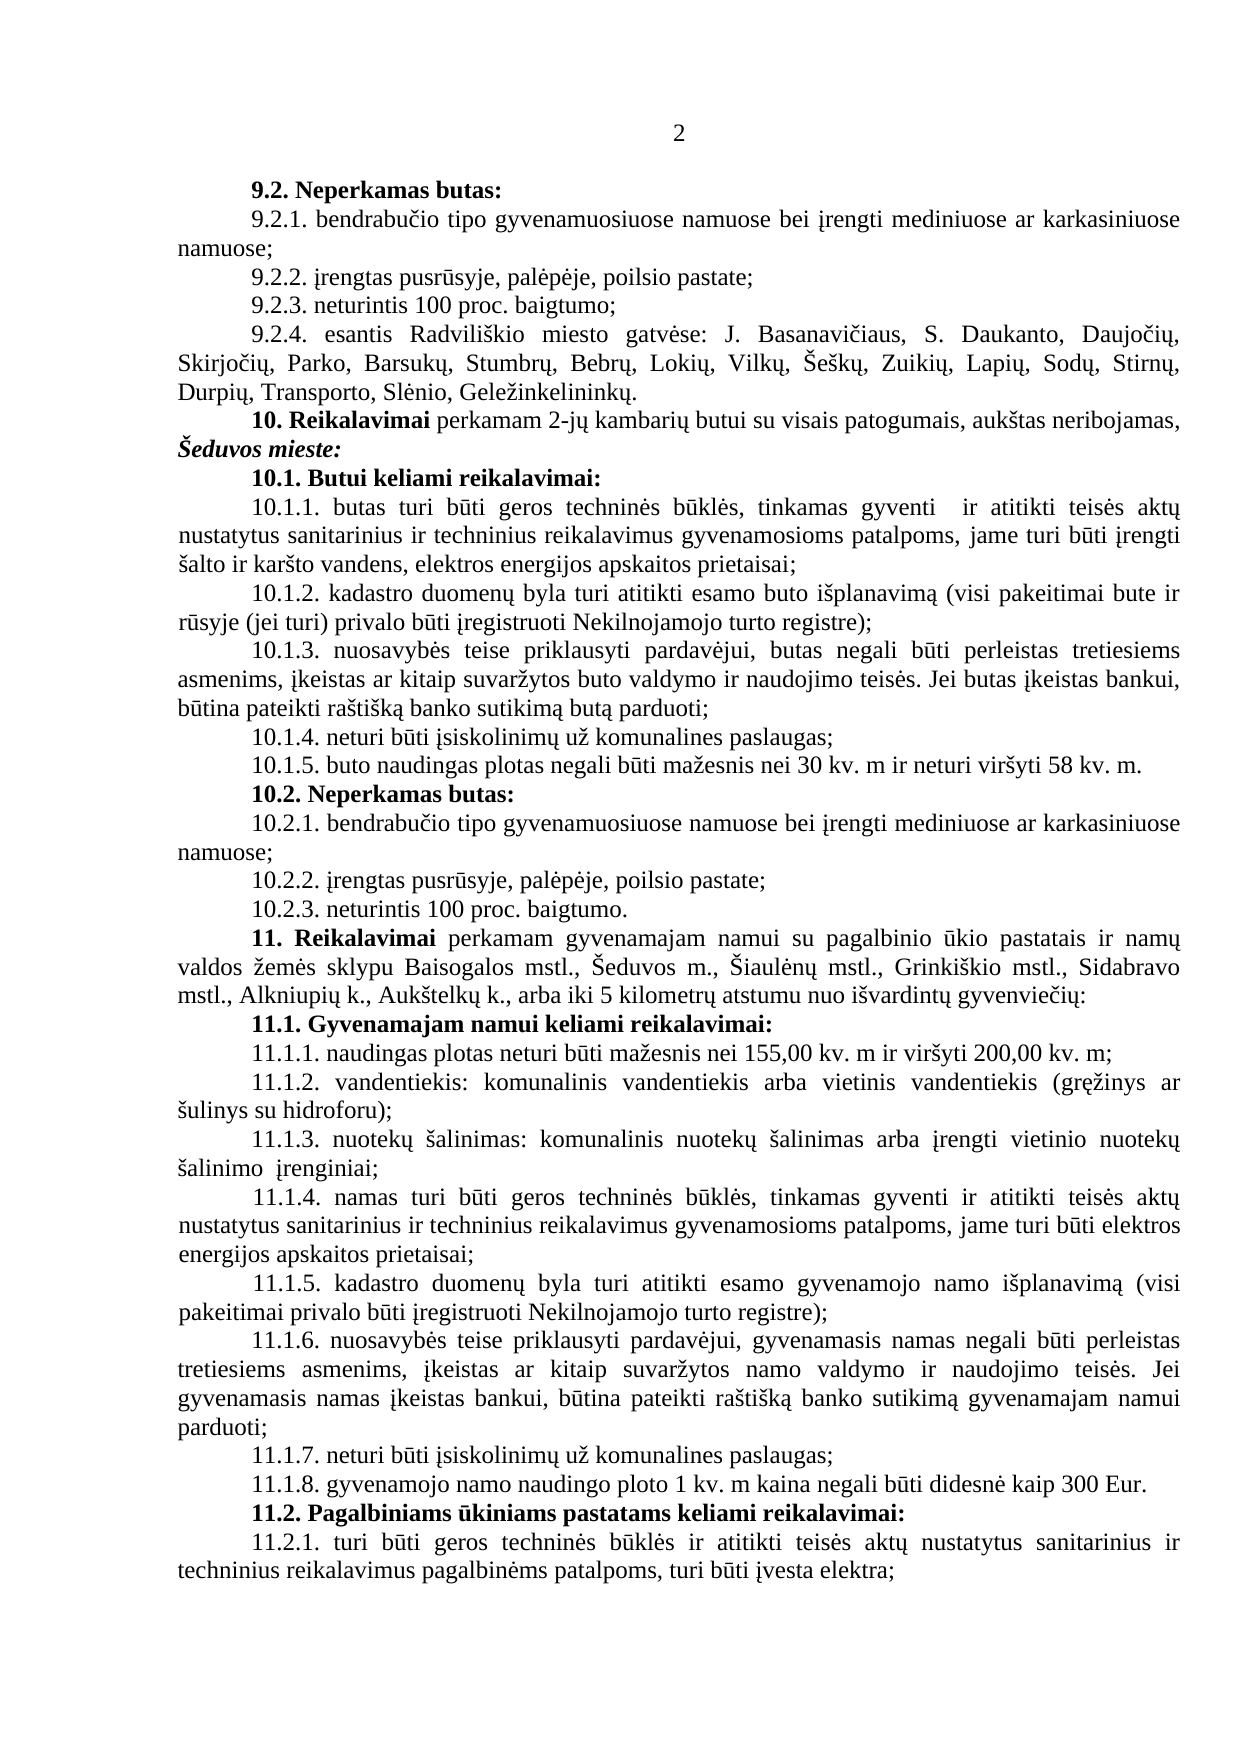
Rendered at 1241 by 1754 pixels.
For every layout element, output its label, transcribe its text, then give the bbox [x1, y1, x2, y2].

text 11.1. Gyvenamajam namui keliami reikalavimai: [177, 1009, 1181, 1038]
text 11. Reikalavimai perkamam gyvenamajam namui su pagalbinio ūkio pastatais ir namų valdos žemės sklypu Baisogalos mstl., Šeduvos m., Šiaulėnų mstl., Grinkiškio mstl., Sidabravo mstl., Alkniupių k., Aukštelkų k., arba iki 5 kilometrų atstumu nuo išvardintų gyvenviečių: [177, 923, 1181, 1009]
text 11.1.8. gyvenamojo namo naudingo ploto 1 kv. m kaina negali būti didesnė kaip 300 Eur. [177, 1469, 1181, 1498]
text 11.1.3. nuotekų šalinimas: komunalinis nuotekų šalinimas arba įrengti vietinio nuotekų šalinimo įrenginiai; [177, 1124, 1181, 1182]
text 10.1.4. neturi būti įsiskolinimų už komunalines paslaugas; [177, 722, 1181, 751]
text 11.1.7. neturi būti įsiskolinimų už komunalines paslaugas; [177, 1441, 1181, 1469]
text 11.1.2. vandentiekis: komunalinis vandentiekis arba vietinis vandentiekis (gręžinys ar šulinys su hidroforu); [177, 1067, 1181, 1124]
text 9.2.1. bendrabučio tipo gyvenamuosiuose namuose bei įrengti mediniuose ar karkasiniuose namuose; [177, 204, 1181, 262]
text 10.1.3. nuosavybės teise priklausyti pardavėjui, butas negali būti perleistas tretiesiems asmenims, įkeistas ar kitaip suvaržytos buto valdymo ir naudojimo teisės. Jei butas įkeistas bankui, būtina pateikti raštišką banko sutikimą butą parduoti; [177, 636, 1181, 722]
text 10.2.3. neturintis 100 proc. baigtumo. [177, 894, 1181, 923]
text 11.1.5. kadastro duomenų byla turi atitikti esamo gyvenamojo namo išplanavimą (visi pakeitimai privalo būti įregistruoti Nekilnojamojo turto registre); [178, 1268, 1181, 1326]
text 10.2.1. bendrabučio tipo gyvenamuosiuose namuose bei įrengti mediniuose ar karkasiniuose namuose; [177, 808, 1181, 866]
text 10.2.2. įrengtas pusrūsyje, palėpėje, poilsio pastate; [177, 866, 1181, 894]
text 11.1.1. naudingas plotas neturi būti mažesnis nei 155,00 kv. m ir viršyti 200,00 kv. m; [251, 1038, 1181, 1067]
text 10.2. Neperkamas butas: [177, 779, 1181, 808]
text 10.1.1. butas turi būti geros techninės būklės, tinkamas gyventi ir atitikti teisės aktų nustatytus sanitarinius ir techninius reikalavimus gyvenamosioms patalpoms, jame turi būti įrengti šalto ir karšto vandens, elektros energijos apskaitos prietaisai; [178, 492, 1181, 578]
text 11.2. Pagalbiniams ūkiniams pastatams keliami reikalavimai: [177, 1498, 1181, 1527]
text 10. Reikalavimai perkamam 2-jų kambarių butui su visais patogumais, aukštas neribojamas, Šeduvos mieste: [177, 406, 1181, 463]
text 11.1.6. nuosavybės teise priklausyti pardavėjui, gyvenamasis namas negali būti perleistas tretiesiems asmenims, įkeistas ar kitaip suvaržytos namo valdymo ir naudojimo teisės. Jei gyvenamasis namas įkeistas bankui, būtina pateikti raštišką banko sutikimą gyvenamajam namui parduoti; [177, 1326, 1181, 1441]
text 9.2.4. esantis Radviliškio miesto gatvėse: J. Basanavičiaus, S. Daukanto, Daujočių, Skirjočių, Parko, Barsukų, Stumbrų, Bebrų, Lokių, Vilkų, Šeškų, Zuikių, Lapių, Sodų, Stirnų, Durpių, Transporto, Slėnio, Geležinkelininkų. [177, 319, 1181, 406]
text 10.1. Butui keliami reikalavimai: [177, 463, 1181, 492]
text 9.2.3. neturintis 100 proc. baigtumo; [177, 291, 1181, 319]
text 9.2.2. įrengtas pusrūsyje, palėpėje, poilsio pastate; [177, 262, 1181, 291]
text 11.1.4. namas turi būti geros techninės būklės, tinkamas gyventi ir atitikti teisės aktų nustatytus sanitarinius ir techninius reikalavimus gyvenamosioms patalpoms, jame turi būti elektros energijos apskaitos prietaisai; [178, 1182, 1181, 1268]
text 11.2.1. turi būti geros techninės būklės ir atitikti teisės aktų nustatytus sanitarinius ir techninius reikalavimus pagalbinėms patalpoms, turi būti įvesta elektra; [177, 1527, 1181, 1584]
text 10.1.5. buto naudingas plotas negali būti mažesnis nei 30 kv. m ir neturi viršyti 58 kv. m. [177, 751, 1181, 779]
text 9.2. Neperkamas butas: [177, 176, 1181, 204]
text 10.1.2. kadastro duomenų byla turi atitikti esamo buto išplanavimą (visi pakeitimai bute ir rūsyje (jei turi) privalo būti įregistruoti Nekilnojamojo turto registre); [178, 578, 1181, 636]
